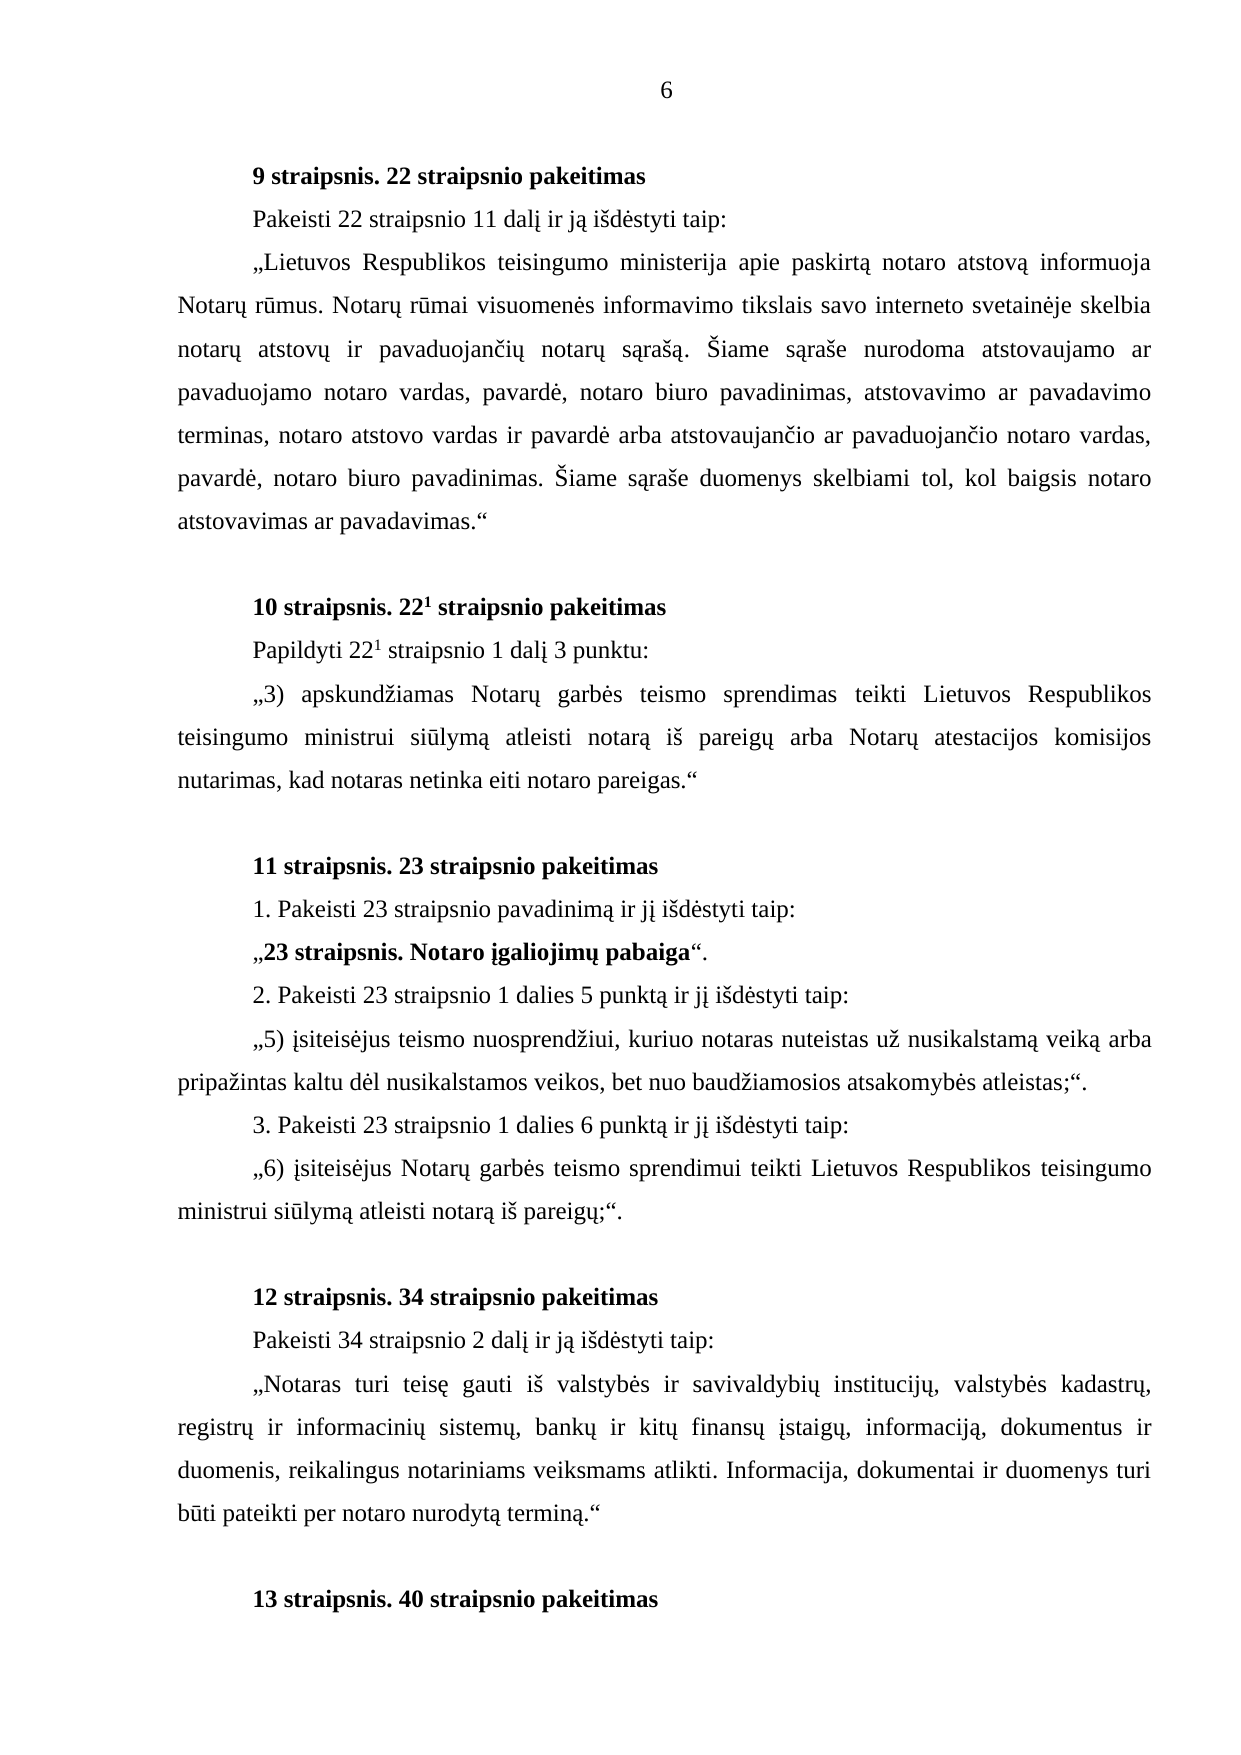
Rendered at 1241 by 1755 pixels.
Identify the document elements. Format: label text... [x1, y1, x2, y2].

text Papildyti 221 straipsnio 1 dalį 3 punktu: [177, 636, 1152, 664]
text 2. Pakeisti 23 straipsnio 1 dalies 5 punktą ir jį išdėstyti taip: [177, 981, 1152, 1009]
text „23 straipsnis. Notaro įgaliojimų pabaiga“. [177, 937, 1152, 966]
text „Lietuvos Respublikos teisingumo ministerija apie paskirtą notaro atstovą informuoja Notarų rūmus. Notarų rūmai visuomenės informavimo tikslais savo interneto svetainėje skelbia notarų atstovų ir pavaduojančių notarų sąrašą. Šiame sąraše nurodoma atstovaujamo ar pavaduojamo notaro vardas, pavardė, notaro biuro pavadinimas, atstovavimo ar pavadavimo terminas, notaro atstovo vardas ir pavardė arba atstovaujančio ar pavaduojančio notaro vardas, pavardė, notaro biuro pavadinimas. Šiame sąraše duomenys skelbiami tol, kol baigsis notaro atstovavimas ar pavadavimas.“ [177, 247, 1152, 535]
text 1. Pakeisti 23 straipsnio pavadinimą ir jį išdėstyti taip: [177, 894, 1152, 923]
text „5) įsiteisėjus teismo nuosprendžiui, kuriuo notaras nuteistas už nusikalstamą veiką arba pripažintas kaltu dėl nusikalstamos veikos, bet nuo baudžiamosios atsakomybės atleistas;“. [177, 1024, 1152, 1096]
text „Notaras turi teisę gauti iš valstybės ir savivaldybių institucijų, valstybės kadastrų, registrų ir informacinių sistemų, bankų ir kitų finansų įstaigų, informaciją, dokumentus ir duomenis, reikalingus notariniams veiksmams atlikti. Informacija, dokumentai ir duomenys turi būti pateikti per notaro nurodytą terminą.“ [177, 1369, 1152, 1527]
text 10 straipsnis. 221 straipsnio pakeitimas [177, 592, 1152, 621]
text 13 straipsnis. 40 straipsnio pakeitimas [177, 1584, 1152, 1613]
text 9 straipsnis. 22 straipsnio pakeitimas [177, 161, 1152, 190]
text „6) įsiteisėjus Notarų garbės teismo sprendimui teikti Lietuvos Respublikos teisingumo ministrui siūlymą atleisti notarą iš pareigų;“. [177, 1153, 1152, 1225]
text 3. Pakeisti 23 straipsnio 1 dalies 6 punktą ir jį išdėstyti taip: [177, 1110, 1152, 1139]
text 11 straipsnis. 23 straipsnio pakeitimas [177, 851, 1152, 880]
text Pakeisti 34 straipsnio 2 dalį ir ją išdėstyti taip: [177, 1326, 1152, 1354]
text „3) apskundžiamas Notarų garbės teismo sprendimas teikti Lietuvos Respublikos teisingumo ministrui siūlymą atleisti notarą iš pareigų arba Notarų atestacijos komisijos nutarimas, kad notaras netinka eiti notaro pareigas.“ [177, 679, 1152, 794]
text 12 straipsnis. 34 straipsnio pakeitimas [177, 1282, 1152, 1311]
text Pakeisti 22 straipsnio 11 dalį ir ją išdėstyti taip: [177, 204, 1152, 233]
